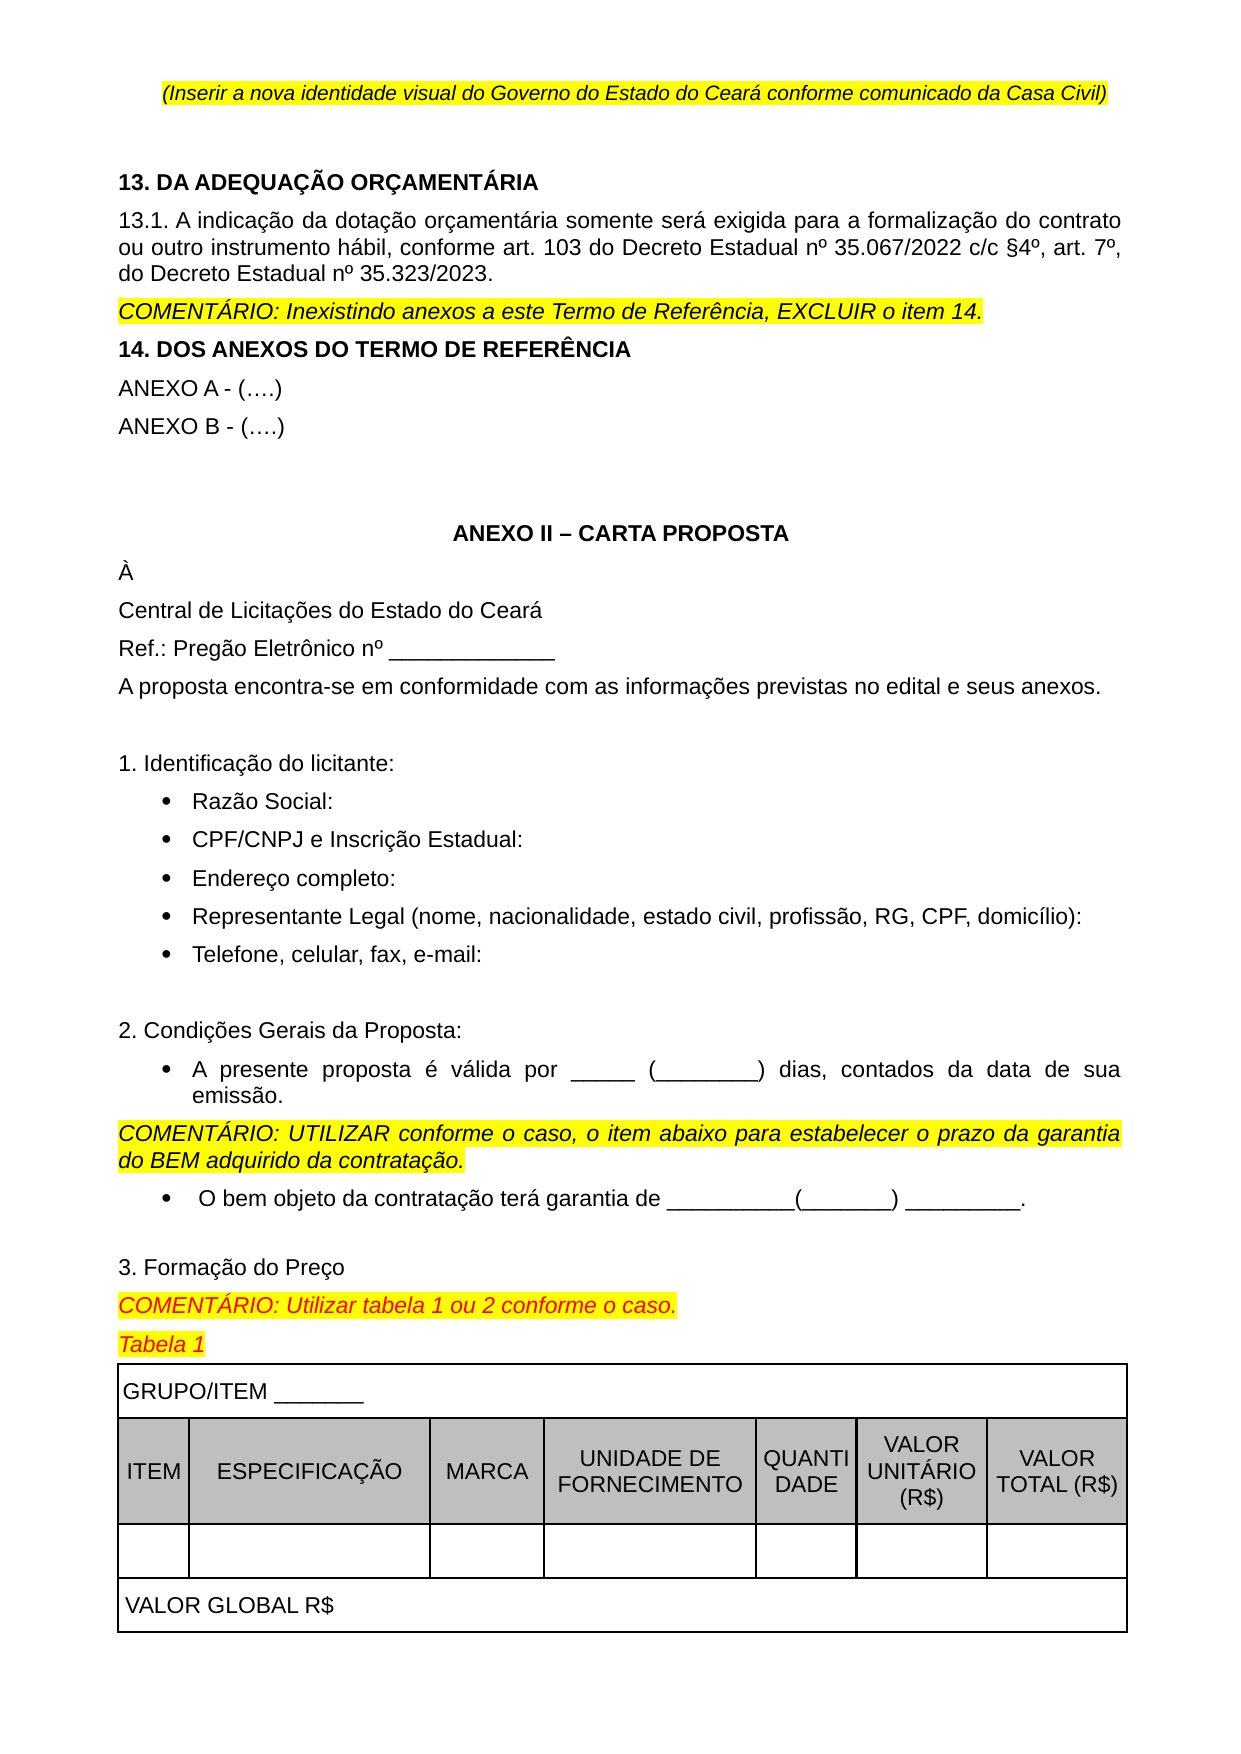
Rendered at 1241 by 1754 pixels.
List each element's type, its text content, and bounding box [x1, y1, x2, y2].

table_cell [545, 1525, 755, 1577]
text 14. DOS ANEXOS DO TERMO DE REFERÊNCIA [118, 336, 1122, 363]
table_cell [190, 1525, 429, 1577]
table_cell [119, 1525, 188, 1577]
list Razão Social: [162, 788, 1122, 814]
text 13. DA ADEQUAÇÃO ORÇAMENTÁRIA [118, 169, 1122, 195]
table_cell ESPECIFICAÇÃO [190, 1419, 429, 1523]
list Endereço completo: [162, 864, 1122, 891]
table_cell VALOR GLOBAL R$ [119, 1579, 1126, 1631]
text À [118, 559, 1078, 585]
text COMENTÁRIO: Utilizar tabela 1 ou 2 conforme o caso. [118, 1292, 1122, 1319]
list Representante Legal (nome, nacionalidade, estado civil, profissão, RG, CPF, domicílio): [162, 903, 1122, 929]
text ANEXO A - (….) [118, 375, 1122, 401]
table_cell VALOR TOTAL (R$) [988, 1419, 1126, 1523]
table_cell MARCA [431, 1419, 543, 1523]
text ANEXO B - (….) [118, 413, 1122, 439]
table_cell [988, 1525, 1126, 1577]
table_cell QUANTIDADE [757, 1419, 855, 1523]
table_header GRUPO/ITEM _______ [119, 1365, 1126, 1417]
table_cell [431, 1525, 543, 1577]
table_cell VALOR UNITÁRIO (R$) [858, 1419, 986, 1523]
text COMENTÁRIO: UTILIZAR conforme o caso, o item abaixo para estabelecer o prazo da garantia do BEM adquirido da contratação. [118, 1120, 1122, 1173]
text ANEXO II – CARTA PROPOSTA [119, 520, 1122, 547]
text 1. Identificação do licitante: [118, 750, 1122, 776]
table_cell UNIDADE DE FORNECIMENTO [545, 1419, 755, 1523]
text 3. Formação do Preço [118, 1254, 1122, 1280]
text 2. Condições Gerais da Proposta: [118, 1017, 1122, 1044]
list O bem objeto da contratação terá garantia de __________(_______) _________. [162, 1185, 1122, 1211]
table_cell [757, 1525, 855, 1577]
table_cell [858, 1525, 986, 1577]
text Central de Licitações do Estado do Ceará [118, 597, 1078, 623]
list A presente proposta é válida por _____ (________) dias, contados da data de sua emissão. [162, 1056, 1122, 1108]
table_cell ITEM [119, 1419, 188, 1523]
text COMENTÁRIO: Inexistindo anexos a este Termo de Referência, EXCLUIR o item 14. [118, 298, 1122, 324]
text Ref.: Pregão Eletrônico nº _____________ [118, 635, 1078, 661]
text 13.1. A indicação da dotação orçamentária somente será exigida para a formalização do contrato ou outro instrumento hábil, conforme art. 103 do Decreto Estadual nº 35.067/2022 c/c §4º, art. 7º, do Decreto Estadual nº 35.323/2023. [118, 207, 1122, 286]
text Tabela 1 [118, 1331, 1122, 1357]
text A proposta encontra-se em conformidade com as informações previstas no edital e seus anexos. [118, 673, 1121, 700]
list CPF/CNPJ e Inscrição Estadual: [162, 826, 1122, 853]
list Telefone, celular, fax, e-mail: [162, 941, 1122, 967]
